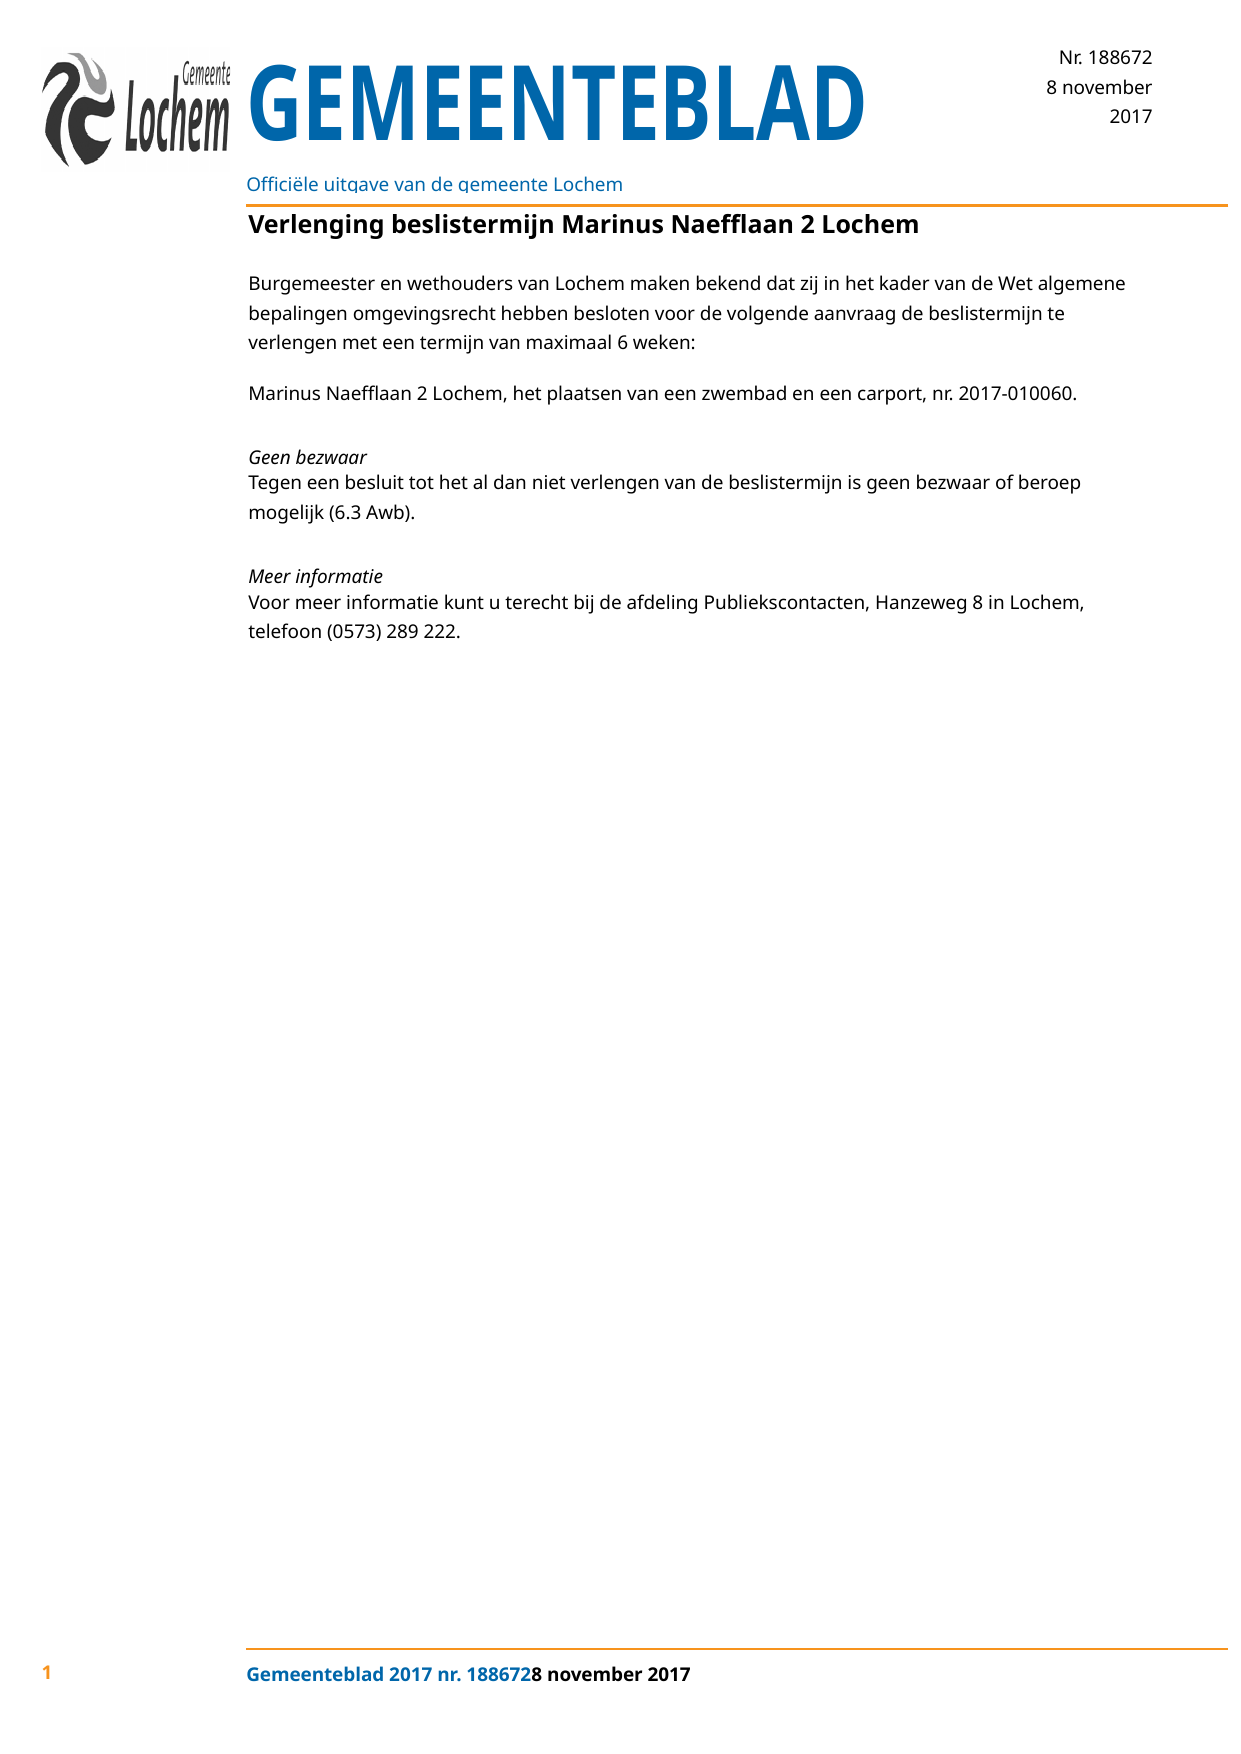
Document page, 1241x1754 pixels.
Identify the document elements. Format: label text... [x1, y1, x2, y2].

text Voor meer informatie kunt u terecht bij de afdeling Publiekscontacten, Hanzeweg 8 in Lochem, telefoon (0573) 289 222. [248, 589, 1152, 644]
text Tegen een besluit tot het al dan niet verlengen van de beslistermijn is geen bezwaar of beroep mogelijk (6.3 Awb). [248, 469, 1152, 525]
text Burgemeester en wethouders van Lochem maken bekend dat zij in het kader van de Wet algemene bepalingen omgevingsrecht hebben besloten voor de volgende aanvraag de beslistermijn te verlengen met een termijn van maximaal 6 weken: [248, 270, 1152, 355]
text Marinus Naefflaan 2 Lochem, het plaatsen van een zwembad en een carport, nr. 2017-010060. [248, 380, 1152, 406]
text Meer informatie [248, 563, 1152, 589]
picture [41, 47, 231, 172]
text Verlenging beslistermijn Marinus Naefflaan 2 Lochem [248, 207, 1152, 241]
text Geen bezwaar [248, 444, 1152, 469]
